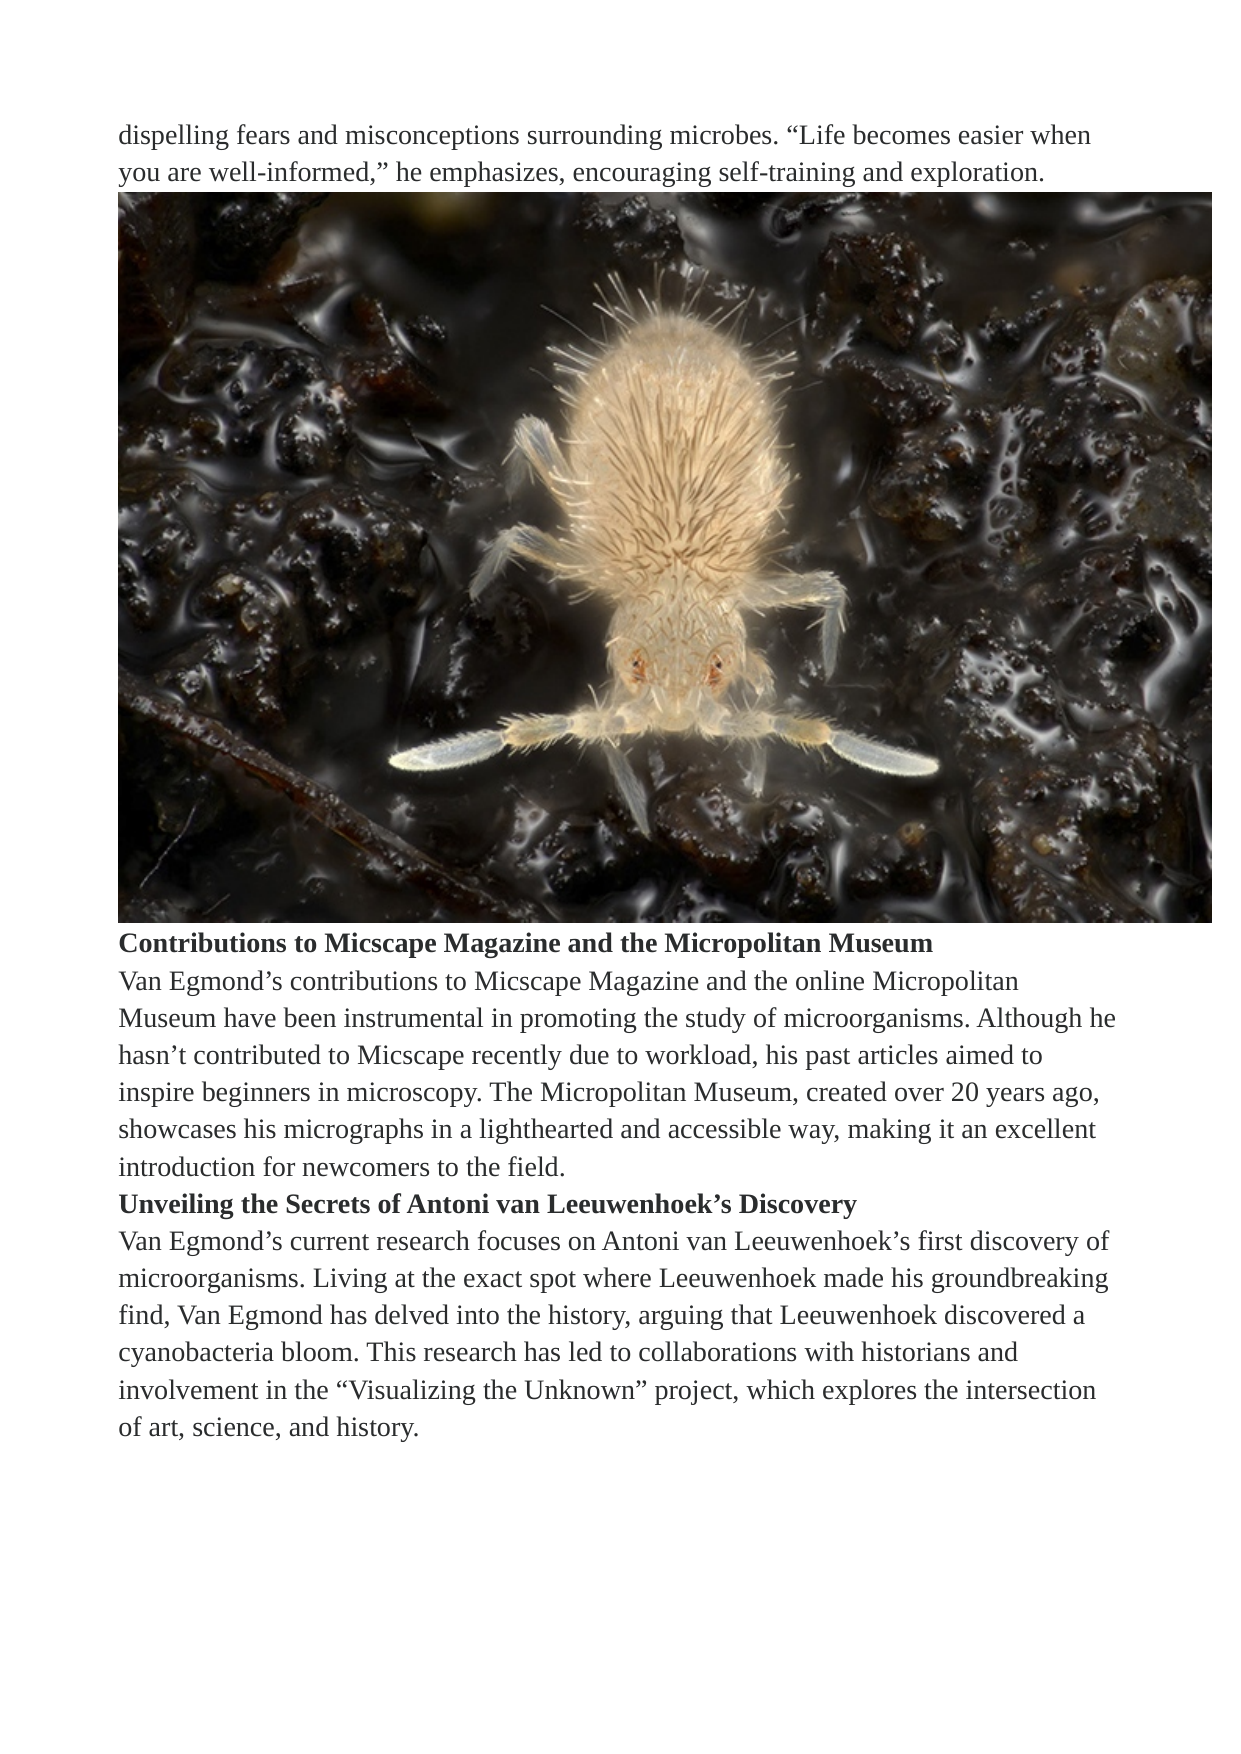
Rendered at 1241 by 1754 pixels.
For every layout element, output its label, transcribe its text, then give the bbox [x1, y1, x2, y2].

text Contributions to Micscape Magazine and the Micropolitan Museum Van Egmond’s contributions to Micscape Magazine and the online Micropolitan Museum have been instrumental in promoting the study of microorganisms. Although he hasn’t contributed to Micscape recently due to workload, his past articles aimed to inspire beginners in microscopy. The Micropolitan Museum, created over 20 years ago, showcases his micrographs in a lighthearted and accessible way, making it an excellent introduction for newcomers to the field. [118, 926, 1122, 1182]
text Unveiling the Secrets of Antoni van Leeuwenhoek’s Discovery Van Egmond’s current research focuses on Antoni van Leeuwenhoek’s first discovery of microorganisms. Living at the exact spot where Leeuwenhoek made his groundbreaking find, Van Egmond has delved into the history, arguing that Leeuwenhoek discovered a cyanobacteria bloom. This research has led to collaborations with historians and involvement in the “Visualizing the Unknown” project, which explores the intersection of art, science, and history. [118, 1187, 1122, 1442]
picture [118, 192, 1212, 923]
text dispelling fears and misconceptions surrounding microbes. “Life becomes easier when you are well-informed,” he emphasizes, encouraging self-training and exploration. [118, 118, 1122, 188]
